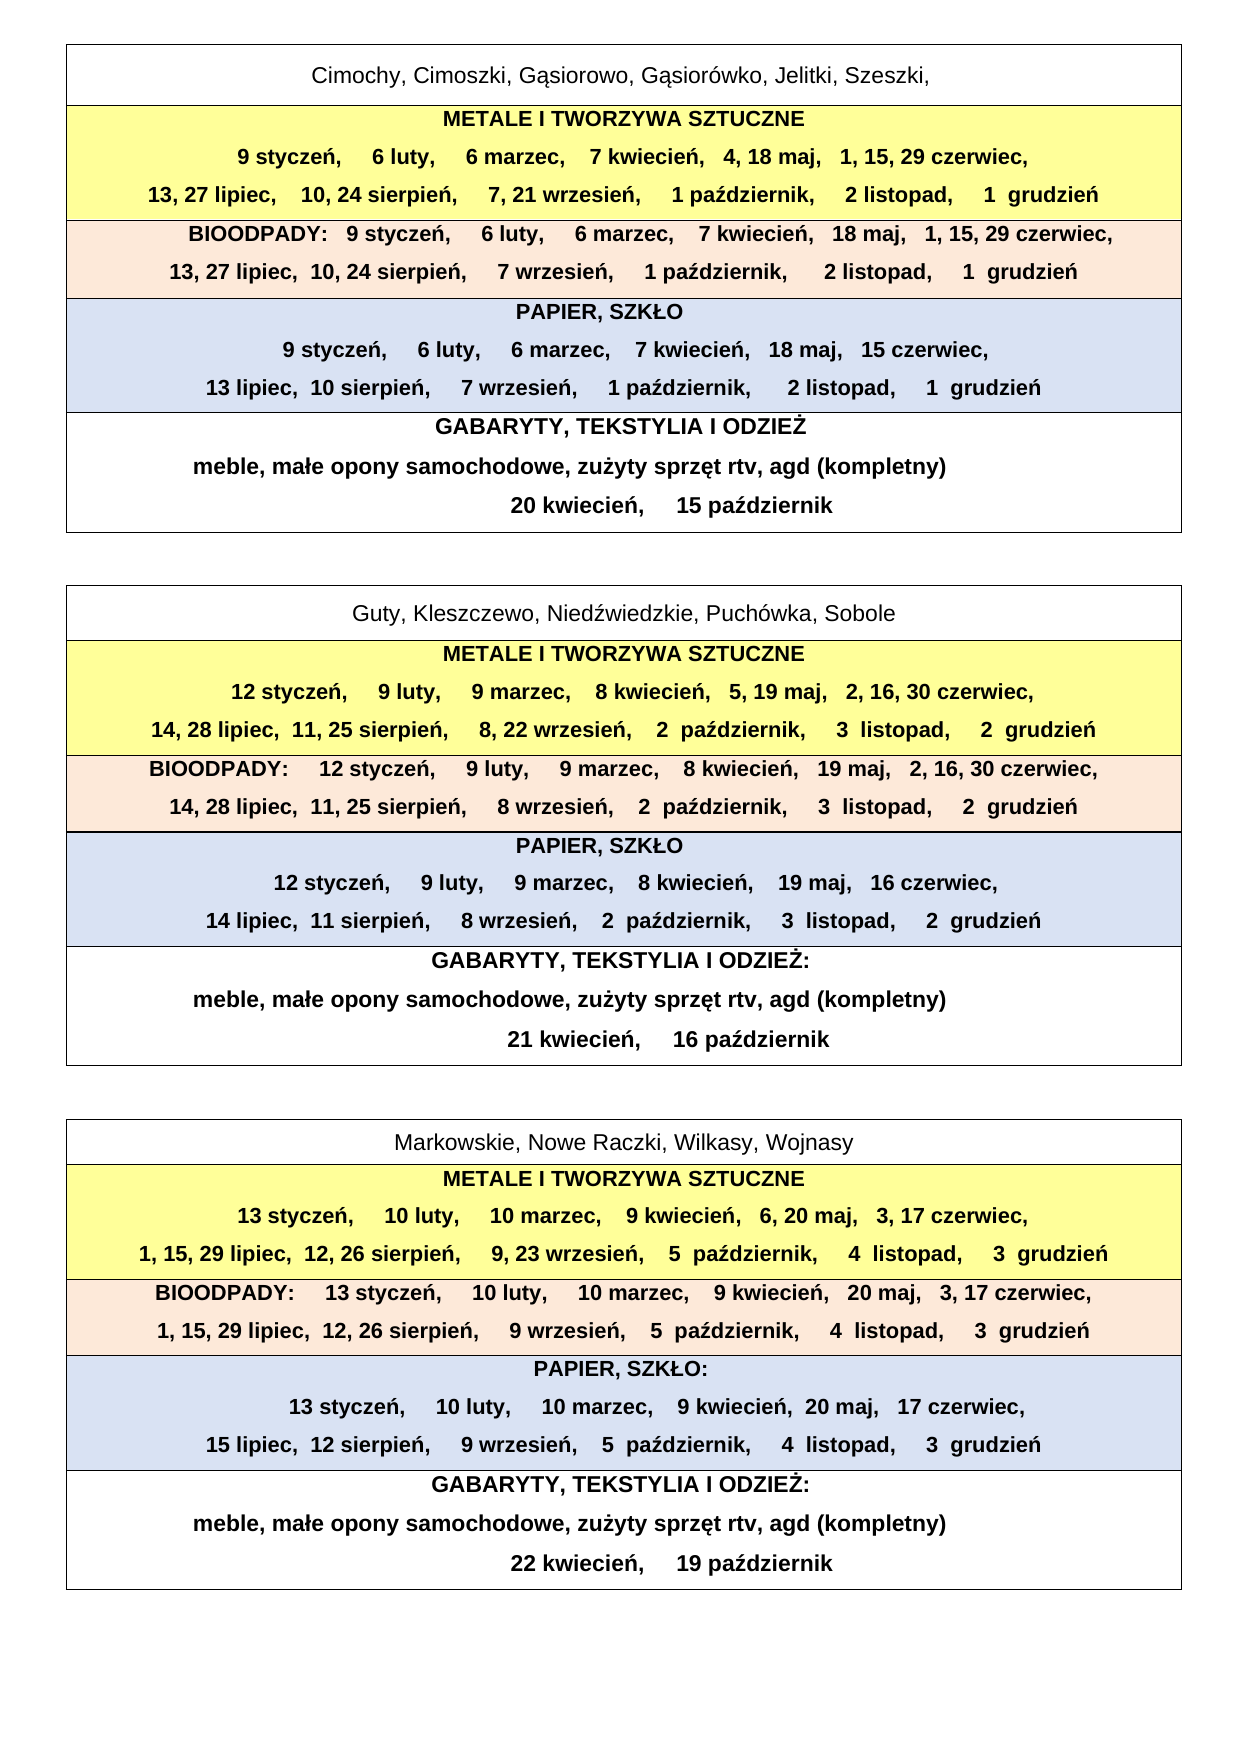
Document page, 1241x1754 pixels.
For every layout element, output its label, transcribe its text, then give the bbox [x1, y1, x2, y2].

table_cell GABARYTY, TEKSTYLIA I ODZIEŻ meble, małe opony samochodowe, zużyty sprzęt rtv, agd (kompletny) 20 kwiecień, 15 październik [67, 413, 1181, 532]
table_cell BIOODPADY: 13 styczeń, 10 luty, 10 marzec, 9 kwiecień, 20 maj, 3, 17 czerwiec, 1, 15, 29 lipiec, 12, 26 sierpień, 9 wrzesień, 5 październik, 4 listopad, 3 grudzień [67, 1280, 1181, 1355]
table_cell Markowskie, Nowe Raczki, Wilkasy, Wojnasy [67, 1120, 1181, 1164]
table_cell METALE I TWORZYWA SZTUCZNE 9 styczeń, 6 luty, 6 marzec, 7 kwiecień, 4, 18 maj, 1, 15, 29 czerwiec, 13, 27 lipiec, 10, 24 sierpień, 7, 21 wrzesień, 1 październik, 2 listopad, 1 grudzień [67, 106, 1181, 219]
table_cell PAPIER, SZKŁO 9 styczeń, 6 luty, 6 marzec, 7 kwiecień, 18 maj, 15 czerwiec, 13 lipiec, 10 sierpień, 7 wrzesień, 1 październik, 2 listopad, 1 grudzień [67, 299, 1181, 412]
table_cell BIOODPADY: 9 styczeń, 6 luty, 6 marzec, 7 kwiecień, 18 maj, 1, 15, 29 czerwiec, 13, 27 lipiec, 10, 24 sierpień, 7 wrzesień, 1 październik, 2 listopad, 1 grudzień [67, 221, 1181, 298]
table_cell [66, 1066, 1181, 1119]
table_cell PAPIER, SZKŁO 12 styczeń, 9 luty, 9 marzec, 8 kwiecień, 19 maj, 16 czerwiec, 14 lipiec, 11 sierpień, 8 wrzesień, 2 październik, 3 listopad, 2 grudzień [67, 833, 1181, 946]
table_cell Cimochy, Cimoszki, Gąsiorowo, Gąsiorówko, Jelitki, Szeszki, [67, 45, 1181, 105]
table_cell GABARYTY, TEKSTYLIA I ODZIEŻ: meble, małe opony samochodowe, zużyty sprzęt rtv, agd (kompletny) 22 kwiecień, 19 październik [67, 1471, 1181, 1589]
table_cell [66, 1629, 1181, 1633]
table_cell [66, 1590, 1181, 1628]
table_cell BIOODPADY: 12 styczeń, 9 luty, 9 marzec, 8 kwiecień, 19 maj, 2, 16, 30 czerwiec, 14, 28 lipiec, 11, 25 sierpień, 8 wrzesień, 2 październik, 3 listopad, 2 grudzień [67, 756, 1181, 831]
table_cell GABARYTY, TEKSTYLIA I ODZIEŻ: meble, małe opony samochodowe, zużyty sprzęt rtv, agd (kompletny) 21 kwiecień, 16 październik [67, 947, 1181, 1065]
table_cell [66, 533, 1181, 585]
table_cell PAPIER, SZKŁO: 13 styczeń, 10 luty, 10 marzec, 9 kwiecień, 20 maj, 17 czerwiec, 15 lipiec, 12 sierpień, 9 wrzesień, 5 październik, 4 listopad, 3 grudzień [67, 1356, 1181, 1470]
table_cell Guty, Kleszczewo, Niedźwiedzkie, Puchówka, Sobole [67, 586, 1181, 640]
table_cell METALE I TWORZYWA SZTUCZNE 12 styczeń, 9 luty, 9 marzec, 8 kwiecień, 5, 19 maj, 2, 16, 30 czerwiec, 14, 28 lipiec, 11, 25 sierpień, 8, 22 wrzesień, 2 październik, 3 listopad, 2 grudzień [67, 641, 1181, 755]
table_cell [66, 1633, 1181, 1664]
table_cell METALE I TWORZYWA SZTUCZNE 13 styczeń, 10 luty, 10 marzec, 9 kwiecień, 6, 20 maj, 3, 17 czerwiec, 1, 15, 29 lipiec, 12, 26 sierpień, 9, 23 wrzesień, 5 październik, 4 listopad, 3 grudzień [67, 1165, 1181, 1279]
